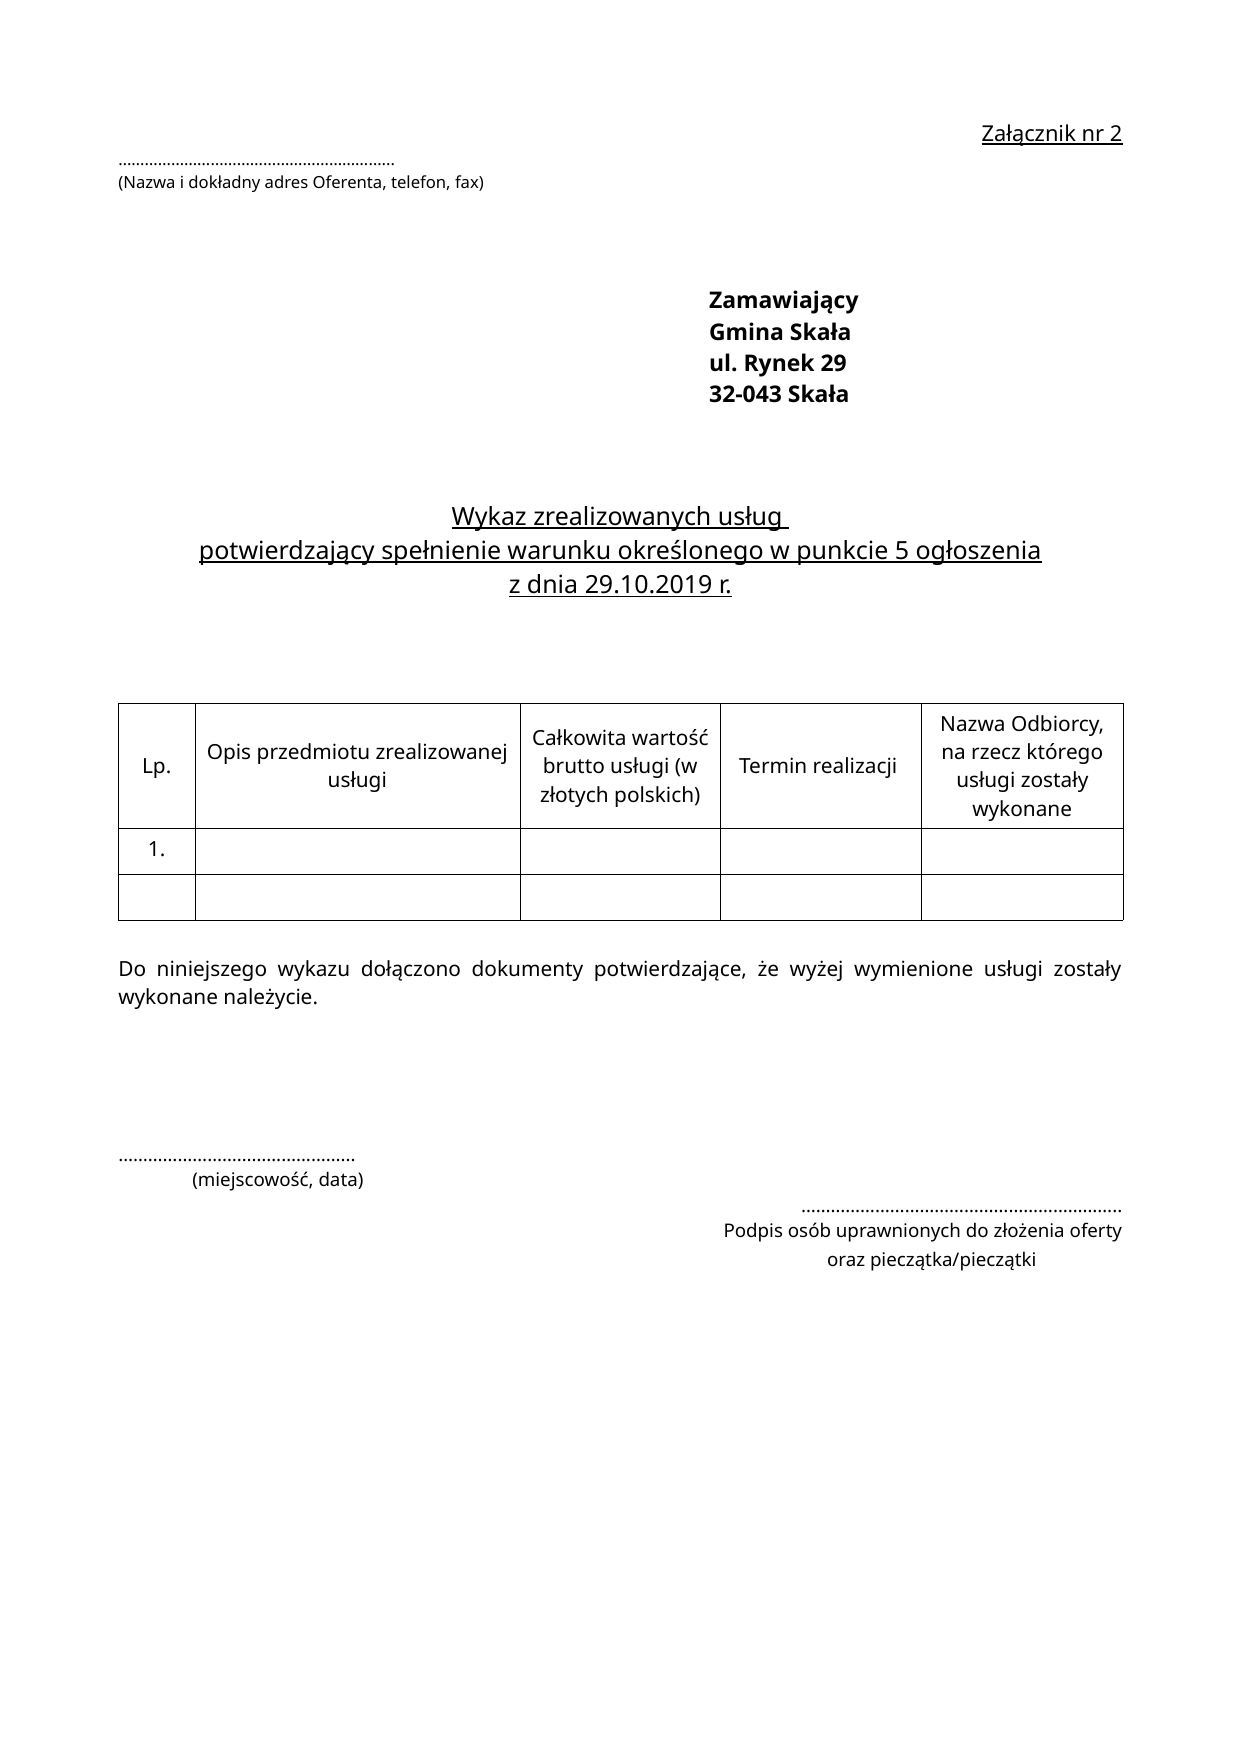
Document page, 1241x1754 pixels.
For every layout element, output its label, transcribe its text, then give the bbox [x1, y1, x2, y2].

table_header Termin realizacji [721, 704, 921, 828]
text (miejscowość, data) [118, 1167, 1122, 1192]
text Załącznik nr 2 [118, 118, 1122, 148]
text (Nazwa i dokładny adres Oferenta, telefon, fax) [118, 171, 1122, 193]
table_header Nazwa Odbiorcy, na rzecz którego usługi zostały wykonane [922, 704, 1123, 828]
text oraz pieczątka/pieczątki [118, 1243, 1122, 1273]
table_header Opis przedmiotu zrealizowanej usługi [196, 704, 520, 828]
table_header Całkowita wartość brutto usługi (w złotych polskich) [521, 704, 720, 828]
text Wykaz zrealizowanych usług [118, 498, 1122, 533]
table_header Lp. [119, 704, 195, 828]
table_cell [922, 875, 1123, 919]
text Do niniejszego wykazu dołączono dokumenty potwierdzające, że wyżej wymienione usługi zostały wykonane należycie. [118, 954, 1122, 1011]
text ………………………………………... [118, 1141, 1122, 1167]
table_cell [196, 875, 520, 919]
table_cell [521, 829, 720, 874]
text Zamawiający [118, 284, 1122, 315]
text Podpis osób uprawnionych do złożenia oferty [118, 1218, 1122, 1243]
table_cell [721, 875, 921, 919]
table_cell 1. [119, 829, 195, 874]
text ……………………………………………………….. [118, 1192, 1122, 1218]
table_cell [119, 875, 195, 919]
table_cell [196, 829, 520, 874]
text ul. Rynek 29 [118, 347, 1122, 378]
table_cell [521, 875, 720, 919]
text 32-043 Skała [118, 378, 1122, 409]
text ……………………………………………………... [118, 148, 1122, 171]
text Gmina Skała [118, 315, 1122, 347]
text potwierdzający spełnienie warunku określonego w punkcie 5 ogłoszenia z dnia 29.10.2019 r. [118, 533, 1122, 601]
table_cell [922, 829, 1123, 874]
table_cell [721, 829, 921, 874]
